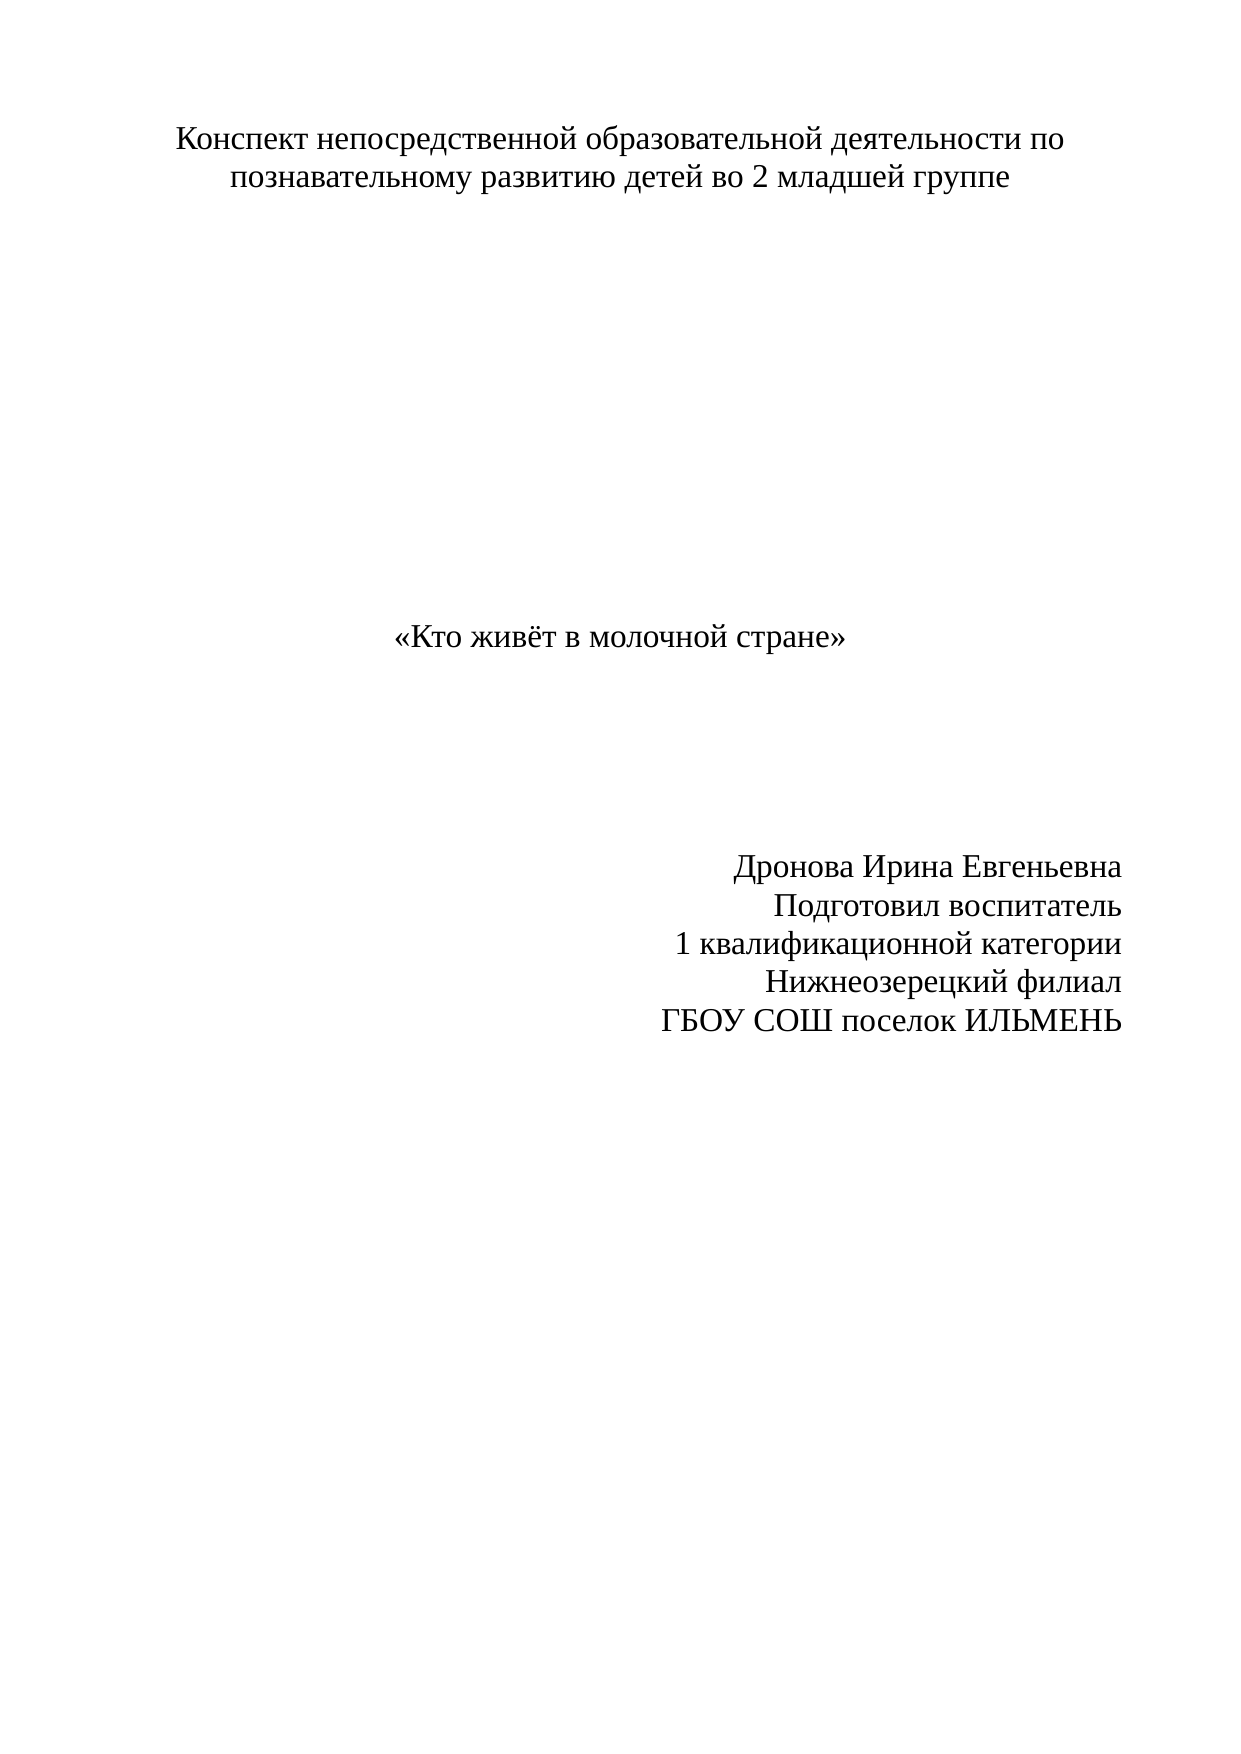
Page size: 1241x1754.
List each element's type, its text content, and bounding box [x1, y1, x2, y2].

text ГБОУ СОШ поселок ИЛЬМЕНЬ [118, 1000, 1122, 1038]
text Подготовил воспитатель [118, 885, 1122, 923]
text 1 квалификационной категории [118, 923, 1122, 961]
text «Кто живёт в молочной стране» [118, 616, 1122, 655]
text Конспект непосредственной образовательной деятельности по познавательному развитию детей во 2 младшей группе [118, 118, 1122, 195]
text Нижнеозерецкий филиал [118, 961, 1122, 1000]
text Дронова Ирина Евгеньевна [118, 846, 1122, 885]
